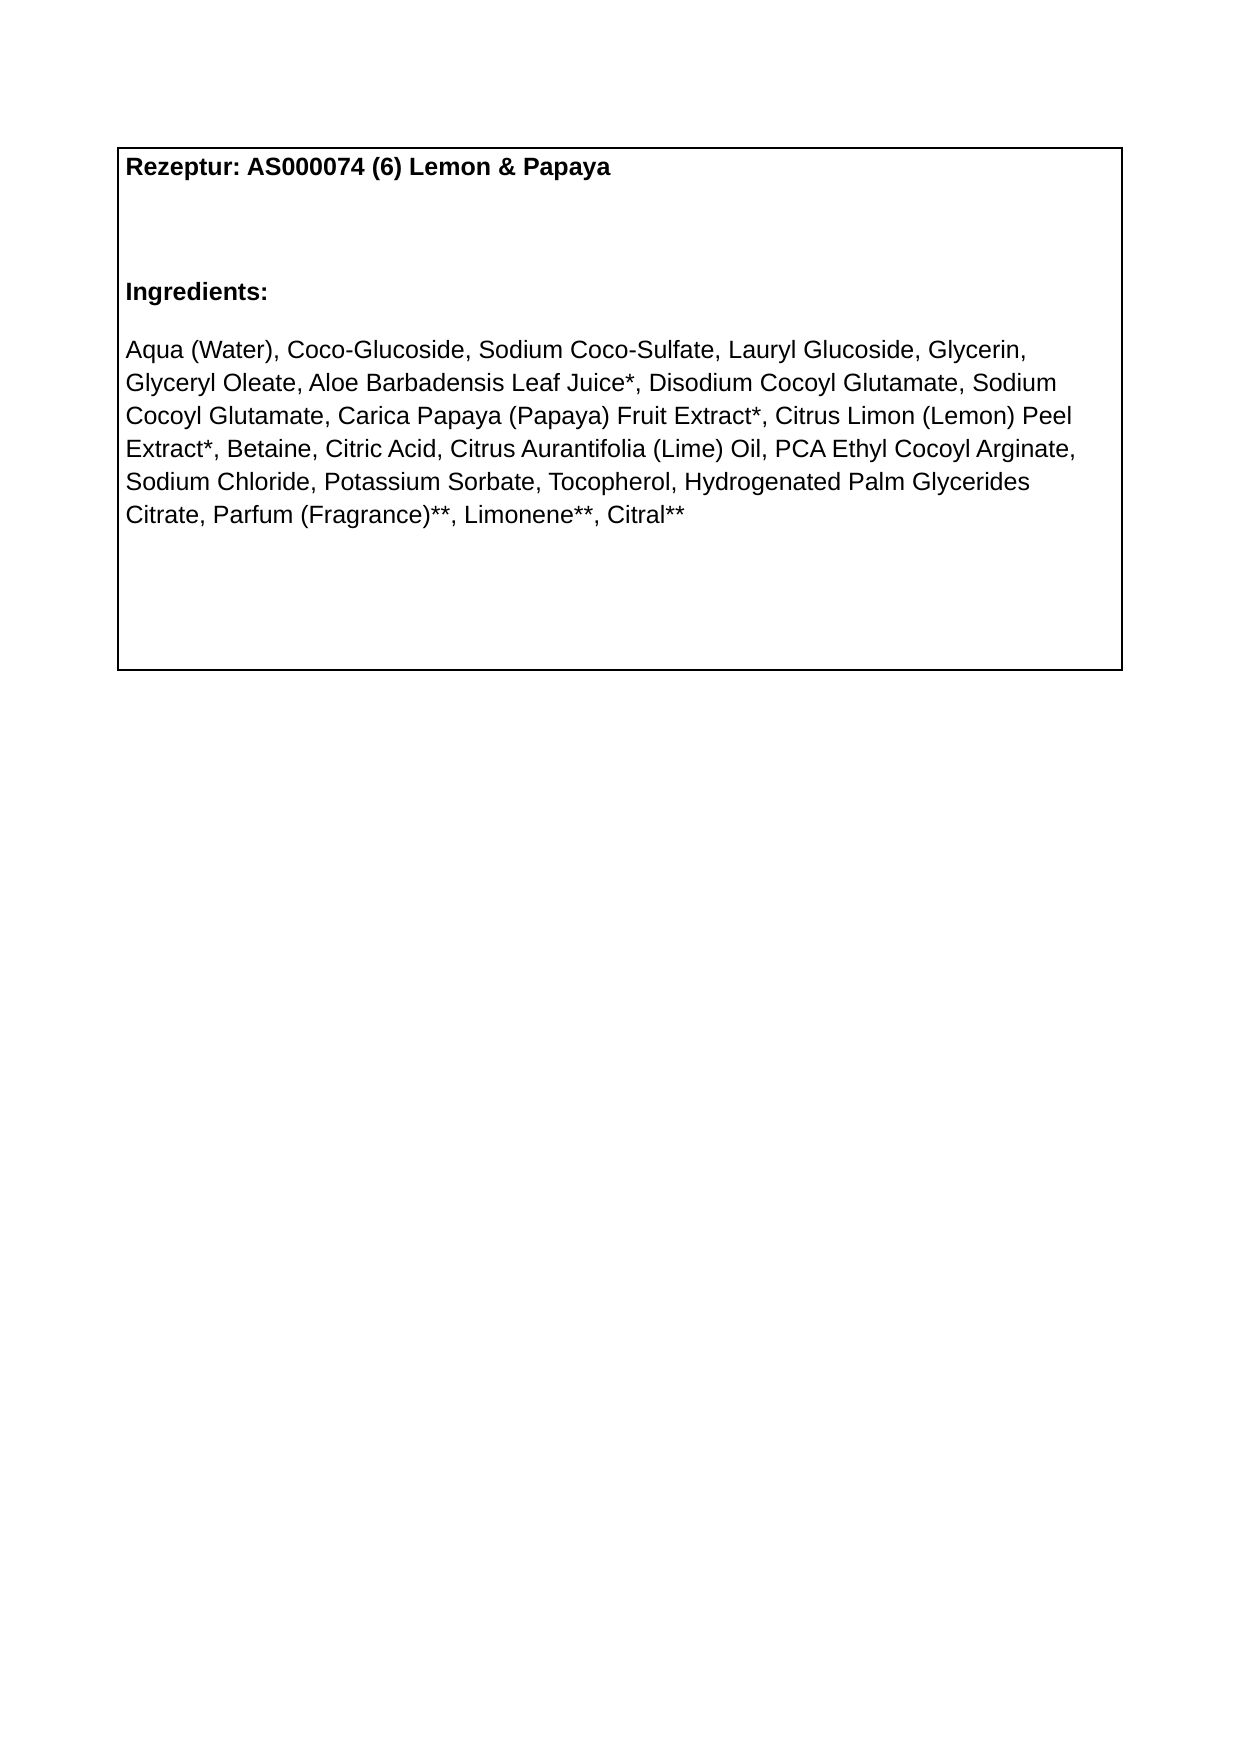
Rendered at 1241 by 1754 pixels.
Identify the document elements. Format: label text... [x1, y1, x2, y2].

table_cell [119, 612, 1121, 669]
table_cell Aqua (Water), Coco-Glucoside, Sodium Coco-Sulfate, Lauryl Glucoside, Glycerin, Glyceryl Oleate, Aloe Barbadensis Leaf Juice*, Disodium Cocoyl Glutamate, Sodium Cocoyl Glutamate, Carica Papaya (Papaya) Fruit Extract*, Citrus Limon (Lemon) Peel Extract*, Betaine, Citric Acid, Citrus Aurantifolia (Lime) Oil, PCA Ethyl Cocoyl Arginate, Sodium Chloride, Potassium Sorbate, Tocopherol, Hydrogenated Palm Glycerides Citrate, Parfum (Fragrance)**, Limonene**, Citral** [119, 335, 1121, 554]
table_cell [119, 554, 1121, 612]
table_header Rezeptur: AS000074 (6) Lemon & Papaya Ingredients: [119, 149, 1121, 335]
